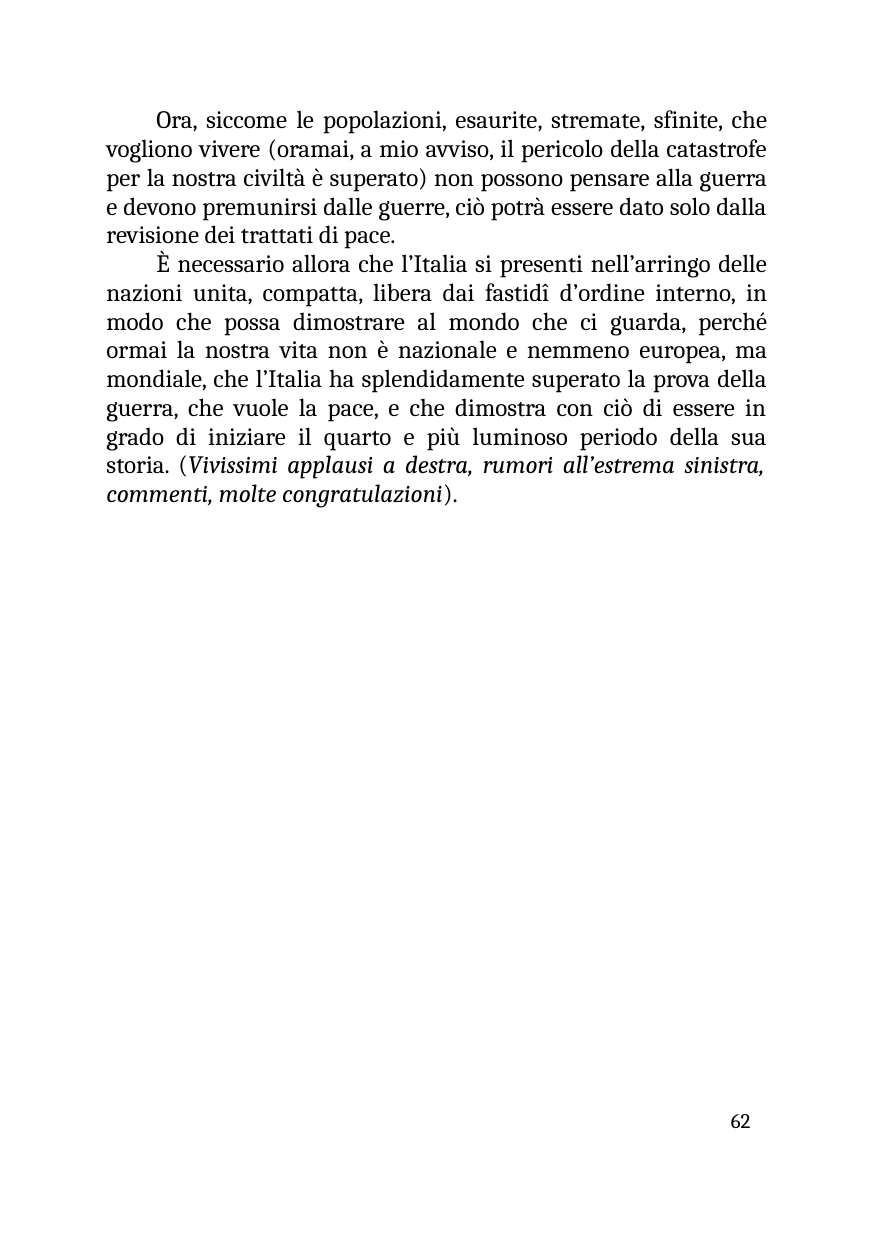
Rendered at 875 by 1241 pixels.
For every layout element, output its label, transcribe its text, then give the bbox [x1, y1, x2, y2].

text Ora, siccome le popolazioni, esaurite, stremate, sfinite, che vogliono vivere (oramai, a mio avviso, il pericolo della catastrofe per la nostra civiltà è superato) non possono pensare alla guerra e devono premunirsi dalle guerre, ciò potrà essere dato solo dalla revisione dei trattati di pace. [106, 106, 768, 250]
text È necessario allora che l’Italia si presenti nell’arringo delle nazioni unita, compatta, libera dai fastidî d’ordine interno, in modo che possa dimostrare al mondo che ci guarda, perché ormai la nostra vita non è nazionale e nemmeno europea, ma mondiale, che l’Italia ha splendidamente superato la prova della guerra, che vuole la pace, e che dimostra con ciò di essere in grado di iniziare il quarto e più luminoso periodo della sua storia. (Vivissimi applausi a destra, rumori all’estrema sinistra, commenti, molte congratulazioni). [106, 250, 768, 509]
